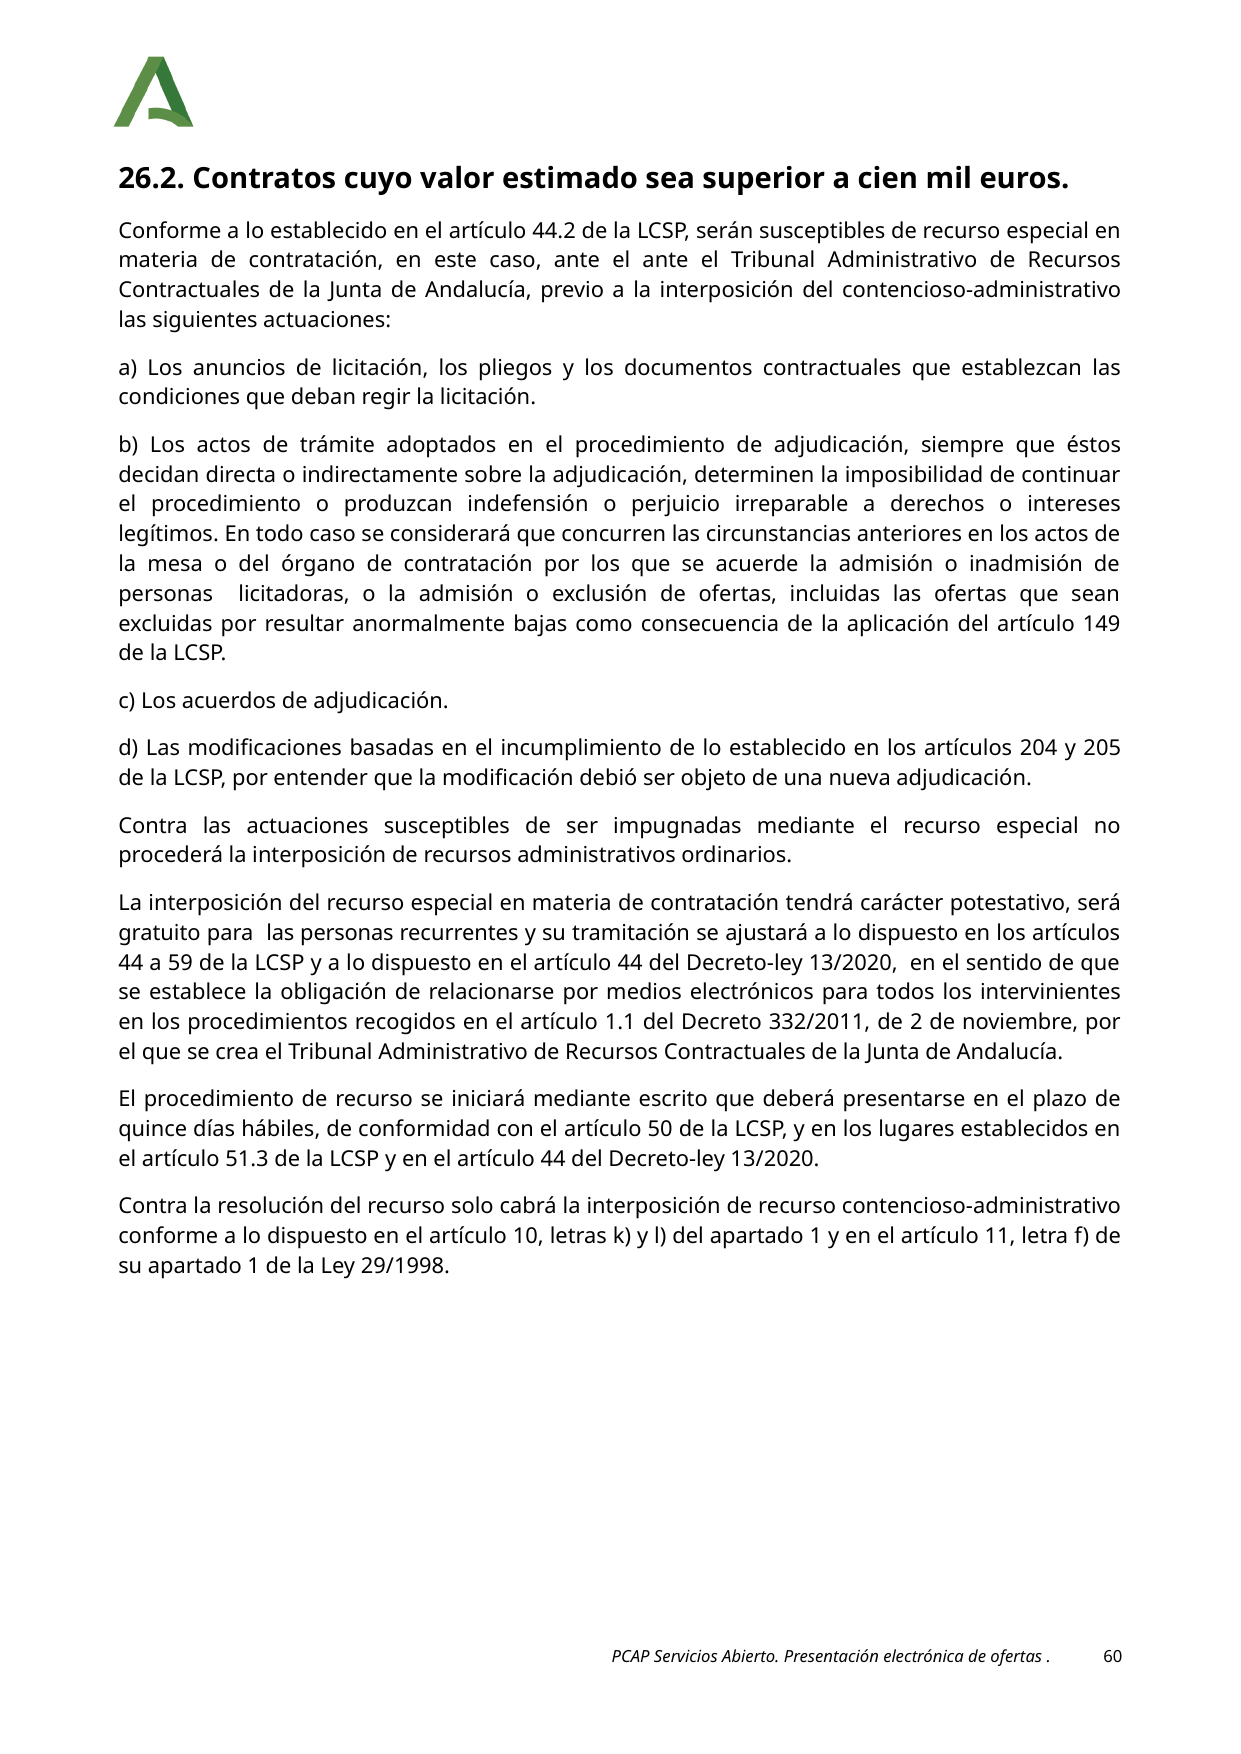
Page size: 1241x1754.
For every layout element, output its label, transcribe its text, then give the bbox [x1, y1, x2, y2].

text c) Los acuerdos de adjudicación. [118, 685, 1122, 715]
text La interposición del recurso especial en materia de contratación tendrá carácter potestativo, será gratuito para las personas recurrentes y su tramitación se ajustará a lo dispuesto en los artículos 44 a 59 de la LCSP y a lo dispuesto en el artículo 44 del Decreto-ley 13/2020, en el sentido de que se establece la obligación de relacionarse por medios electrónicos para todos los intervinientes en los procedimientos recogidos en el artículo 1.1 del Decreto 332/2011, de 2 de noviembre, por el que se crea el Tribunal Administrativo de Recursos Contractuales de la Junta de Andalucía. [118, 887, 1122, 1066]
text d) Las modificaciones basadas en el incumplimiento de lo establecido en los artículos 204 y 205 de la LCSP, por entender que la modificación debió ser objeto de una nueva adjudicación. [118, 732, 1122, 792]
subtitle 26.2. Contratos cuyo valor estimado sea superior a cien mil euros. [118, 157, 1122, 197]
text b) Los actos de trámite adoptados en el procedimiento de adjudicación, siempre que éstos decidan directa o indirectamente sobre la adjudicación, determinen la imposibilidad de continuar el procedimiento o produzcan indefensión o perjuicio irreparable a derechos o intereses legítimos. En todo caso se considerará que concurren las circunstancias anteriores en los actos de la mesa o del órgano de contratación por los que se acuerde la admisión o inadmisión de personas licitadoras, o la admisión o exclusión de ofertas, incluidas las ofertas que sean excluidas por resultar anormalmente bajas como consecuencia de la aplicación del artículo 149 de la LCSP. [118, 429, 1122, 667]
text Contra la resolución del recurso solo cabrá la interposición de recurso contencioso-administrativo conforme a lo dispuesto en el artículo 10, letras k) y l) del apartado 1 y en el artículo 11, letra f) de su apartado 1 de la Ley 29/1998. [118, 1191, 1122, 1280]
text Conforme a lo establecido en el artículo 44.2 de la LCSP, serán susceptibles de recurso especial en materia de contratación, en este caso, ante el ante el Tribunal Administrativo de Recursos Contractuales de la Junta de Andalucía, previo a la interposición del contencioso-administrativo las siguientes actuaciones: [118, 215, 1122, 334]
text a) Los anuncios de licitación, los pliegos y los documentos contractuales que establezcan las condiciones que deban regir la licitación. [118, 352, 1122, 411]
text Contra las actuaciones susceptibles de ser impugnadas mediante el recurso especial no procederá la interposición de recursos administrativos ordinarios. [118, 810, 1122, 869]
text El procedimiento de recurso se iniciará mediante escrito que deberá presentarse en el plazo de quince días hábiles, de conformidad con el artículo 50 de la LCSP, y en los lugares establecidos en el artículo 51.3 de la LCSP y en el artículo 44 del Decreto-ley 13/2020. [118, 1083, 1122, 1173]
picture [109, 52, 198, 131]
